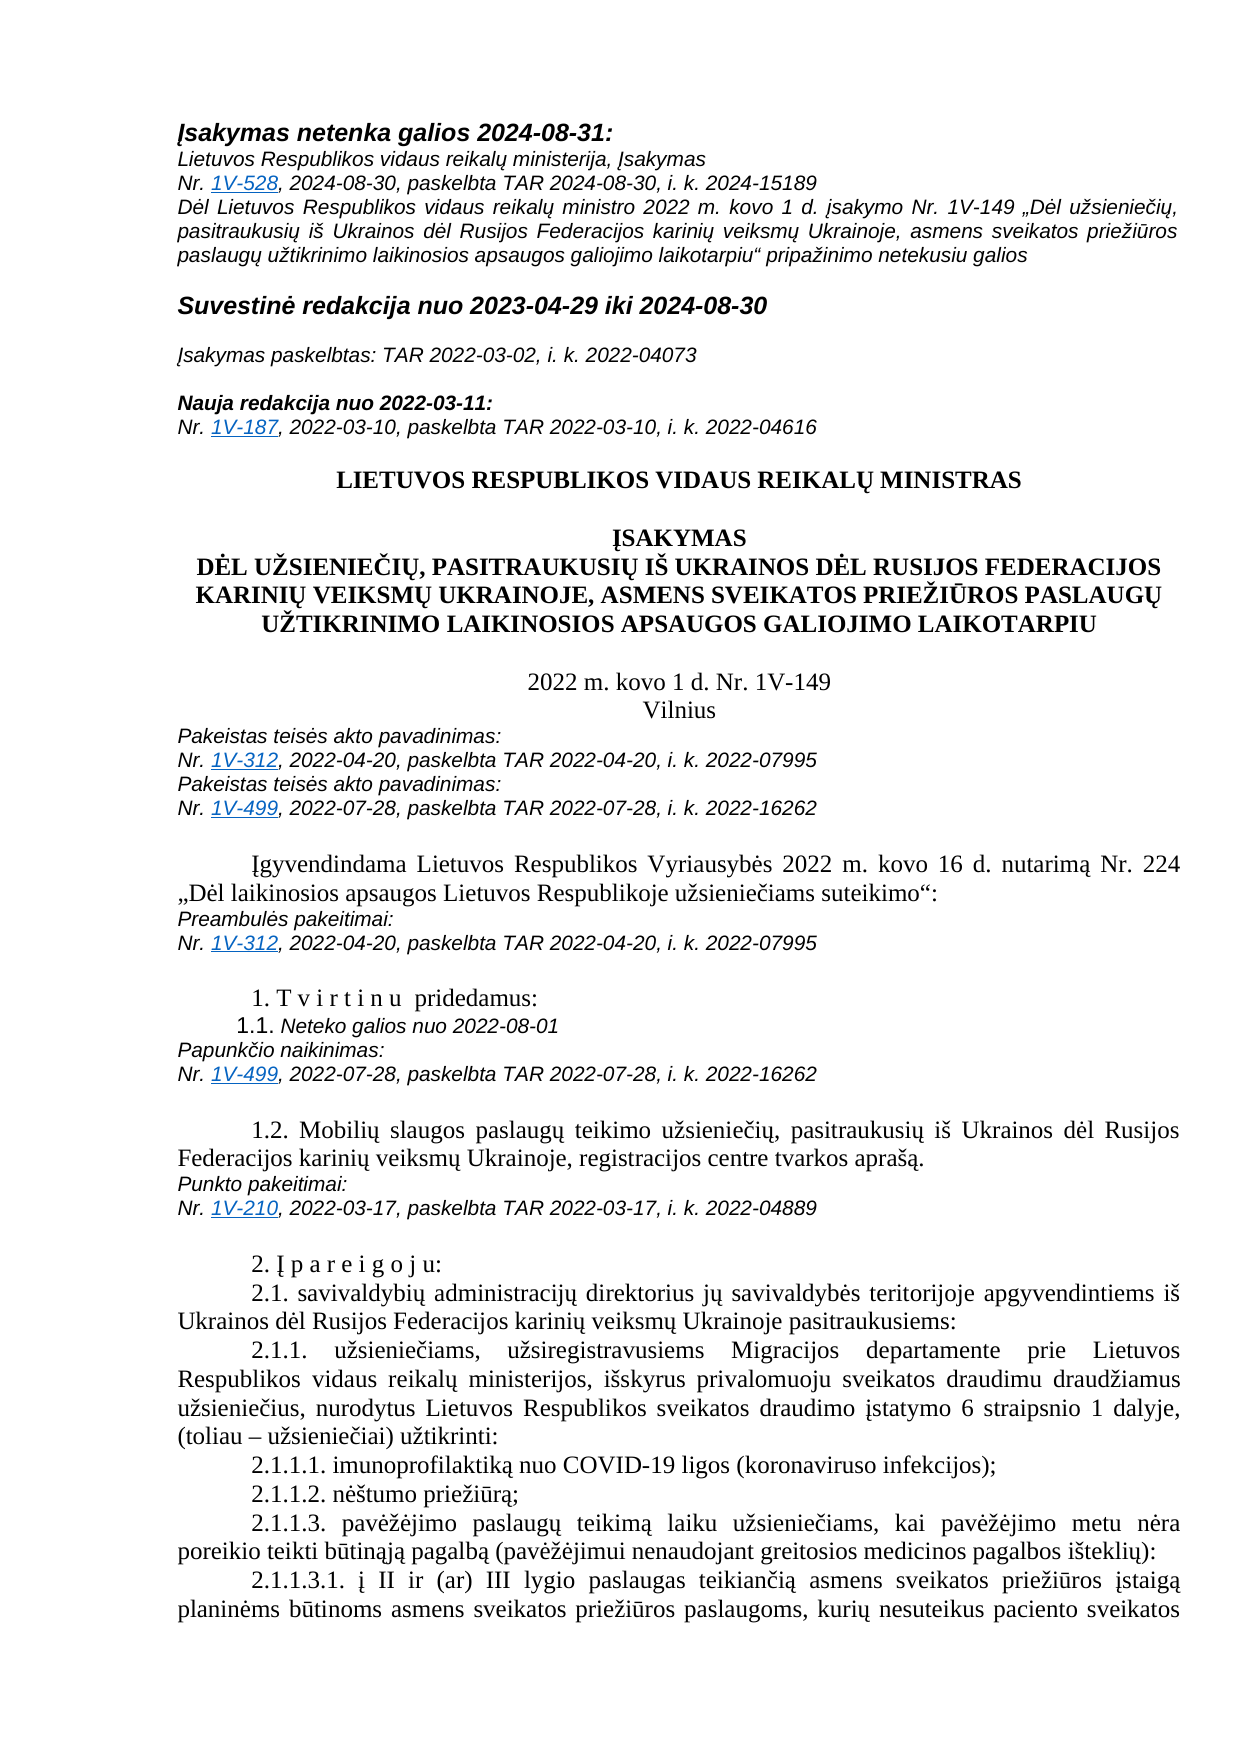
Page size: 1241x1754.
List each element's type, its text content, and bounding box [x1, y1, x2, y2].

text Papunkčio naikinimas: [177, 1038, 1181, 1062]
text Pakeistas teisės akto pavadinimas: [177, 724, 1181, 748]
text Nr. 1V-210, 2022-03-17, paskelbta TAR 2022-03-17, i. k. 2022-04889 [177, 1196, 1181, 1220]
text 2. Įpareigoju: [177, 1249, 1181, 1278]
text Vilnius [177, 696, 1181, 724]
text DĖL UŽSIENIEČIŲ, PASITRAUKUSIŲ IŠ UKRAINOS DĖL RUSIJOS FEDERACIJOS KARINIŲ VEIKSMŲ UKRAINOJE, ASMENS SVEIKATOS PRIEŽIŪROS PASLAUGŲ UŽTIKRINIMO LAIKINOSIOS APSAUGOS GALIOJIMO LAIKOTARPIU [177, 552, 1181, 638]
text Nr. 1V-499, 2022-07-28, paskelbta TAR 2022-07-28, i. k. 2022-16262 [177, 796, 1181, 820]
text Įsakymas netenka galios 2024-08-31: [177, 118, 1181, 147]
text 1.1. Neteko galios nuo 2022-08-01 [177, 1012, 1181, 1038]
text 2.1.1.2. nėštumo priežiūrą; [177, 1479, 1181, 1508]
text Lietuvos Respublikos vidaus reikalų ministerija, Įsakymas [177, 147, 1181, 171]
text 1.2. Mobilių slaugos paslaugų teikimo užsieniečių, pasitraukusių iš Ukrainos dėl Rusijos Federacijos karinių veiksmų Ukrainoje, registracijos centre tvarkos aprašą. [177, 1115, 1181, 1172]
text Įgyvendindama Lietuvos Respublikos Vyriausybės 2022 m. kovo 16 d. nutarimą Nr. 224 „Dėl laikinosios apsaugos Lietuvos Respublikoje užsieniečiams suteikimo“: [177, 849, 1181, 906]
text Nr. 1V-499, 2022-07-28, paskelbta TAR 2022-07-28, i. k. 2022-16262 [177, 1062, 1181, 1086]
text Nr. 1V-312, 2022-04-20, paskelbta TAR 2022-04-20, i. k. 2022-07995 [177, 748, 1181, 772]
text Punkto pakeitimai: [177, 1172, 1181, 1196]
text Suvestinė redakcija nuo 2023-04-29 iki 2024-08-30 [177, 291, 1181, 319]
text 2.1.1.1. imunoprofilaktiką nuo COVID-19 ligos (koronaviruso infekcijos); [177, 1450, 1181, 1479]
text Pakeistas teisės akto pavadinimas: [177, 772, 1181, 796]
text Nr. 1V-312, 2022-04-20, paskelbta TAR 2022-04-20, i. k. 2022-07995 [177, 930, 1181, 954]
text Nr. 1V-528, 2024-08-30, paskelbta TAR 2024-08-30, i. k. 2024-15189 [177, 171, 1181, 195]
text 2.1.1.3. pavėžėjimo paslaugų teikimą laiku užsieniečiams, kai pavėžėjimo metu nėra poreikio teikti būtinąją pagalbą (pavėžėjimui nenaudojant greitosios medicinos pagalbos išteklių): [177, 1508, 1181, 1565]
text Dėl Lietuvos Respublikos vidaus reikalų ministro 2022 m. kovo 1 d. įsakymo Nr. 1V-149 „Dėl užsieniečių, pasitraukusių iš Ukrainos dėl Rusijos Federacijos karinių veiksmų Ukrainoje, asmens sveikatos priežiūros paslaugų užtikrinimo laikinosios apsaugos galiojimo laikotarpiu“ pripažinimo netekusiu galios [177, 195, 1181, 267]
text Nauja redakcija nuo 2022-03-11: [177, 391, 1181, 415]
text 1. Tvirtinu pridedamus: [177, 983, 1181, 1012]
text LIETUVOS RESPUBLIKOS VIDAUS REIKALŲ MINISTRAS [177, 466, 1181, 494]
text 2.1.1. užsieniečiams, užsiregistravusiems Migracijos departamente prie Lietuvos Respublikos vidaus reikalų ministerijos, išskyrus privalomuoju sveikatos draudimu draudžiamus užsieniečius, nurodytus Lietuvos Respublikos sveikatos draudimo įstatymo 6 straipsnio 1 dalyje, (toliau – užsieniečiai) užtikrinti: [177, 1335, 1181, 1450]
text Įsakymas paskelbtas: TAR 2022-03-02, i. k. 2022-04073 [177, 343, 1181, 367]
text 2.1. savivaldybių administracijų direktorius jų savivaldybės teritorijoje apgyvendintiems iš Ukrainos dėl Rusijos Federacijos karinių veiksmų Ukrainoje pasitraukusiems: [177, 1278, 1181, 1335]
text ĮSAKYMAS [177, 523, 1181, 552]
text 2.1.1.3.1. į II ir (ar) III lygio paslaugas teikiančią asmens sveikatos priežiūros įstaigą planinėms būtinoms asmens sveikatos priežiūros paslaugoms, kurių nesuteikus paciento sveikatos [177, 1565, 1181, 1623]
text Preambulės pakeitimai: [177, 906, 1181, 930]
text Nr. 1V-187, 2022-03-10, paskelbta TAR 2022-03-10, i. k. 2022-04616 [177, 415, 1181, 439]
text 2022 m. kovo 1 d. Nr. 1V-149 [177, 667, 1181, 696]
